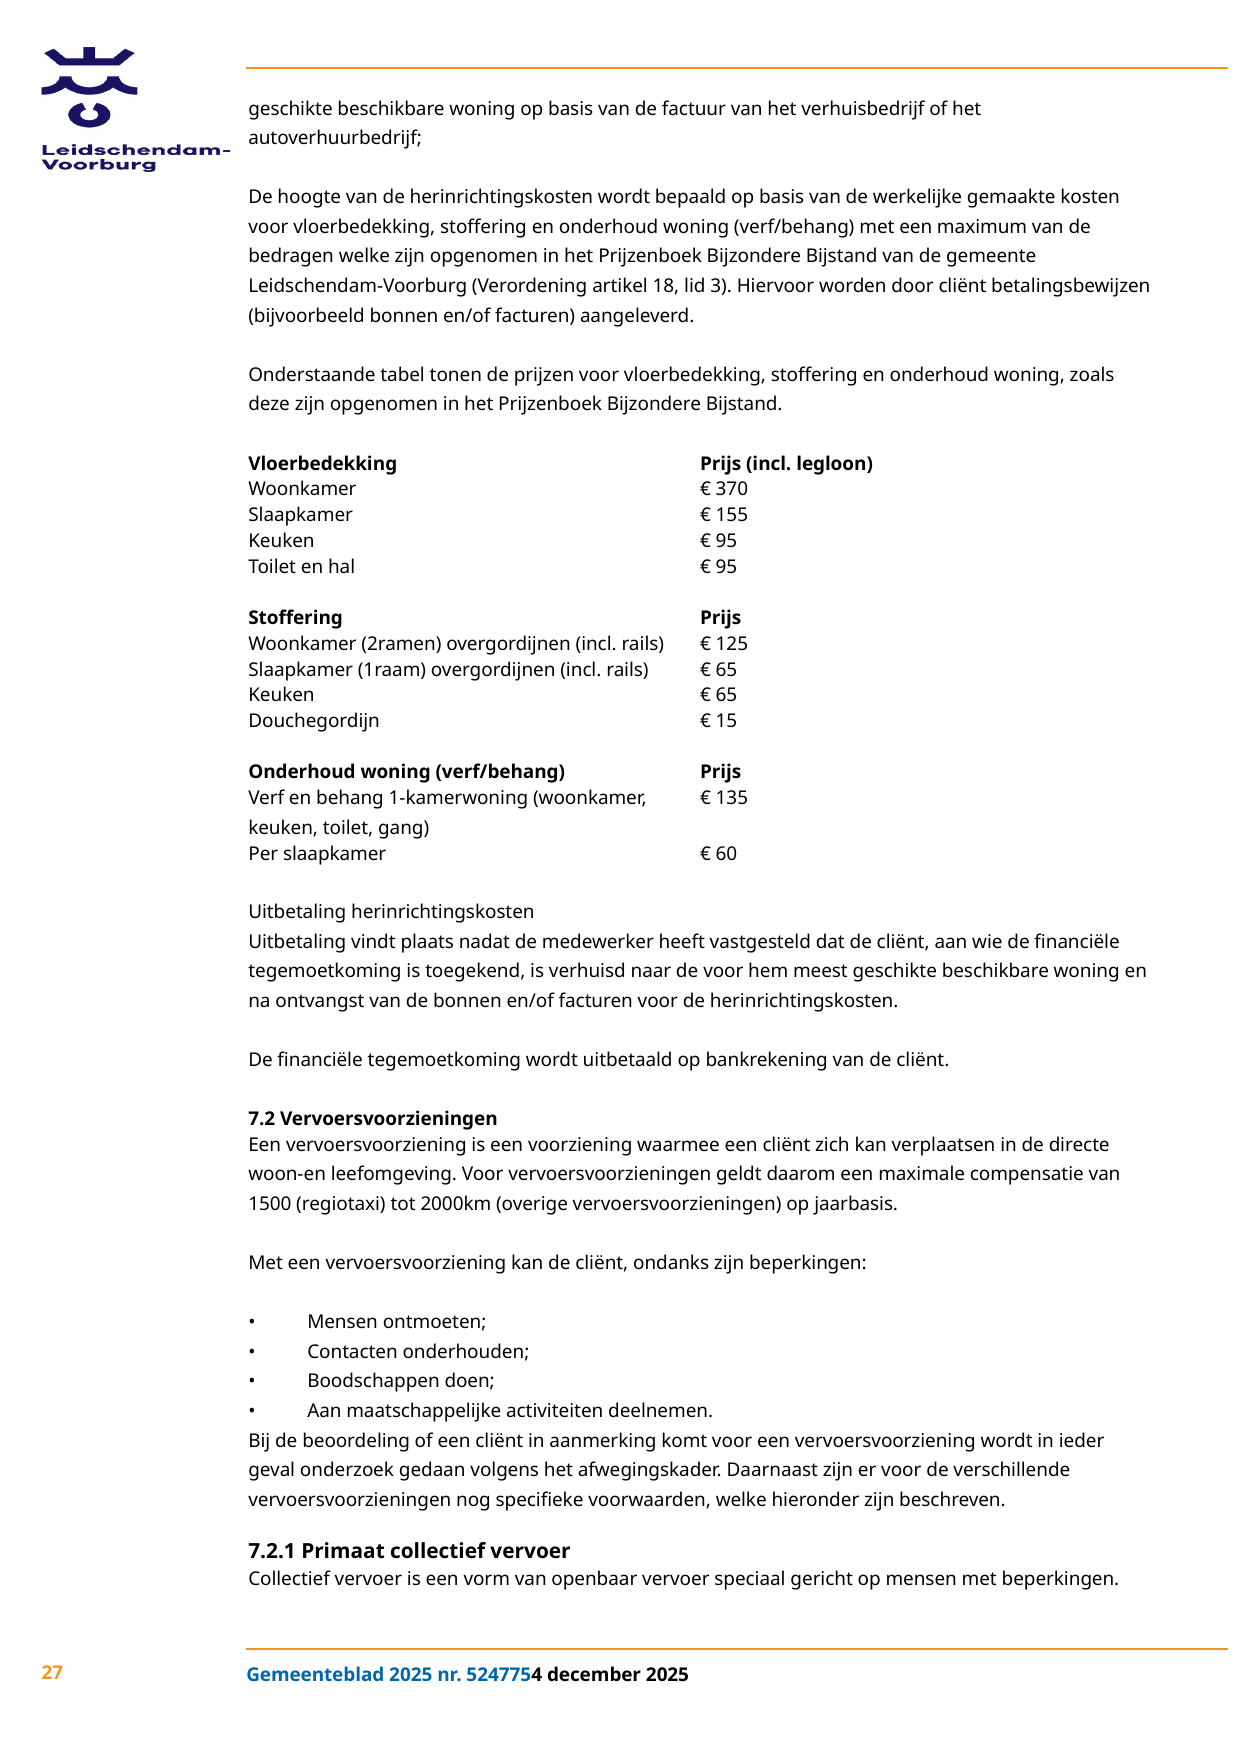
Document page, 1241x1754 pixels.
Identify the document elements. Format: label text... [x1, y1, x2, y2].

table_cell Stoffering [248, 604, 700, 630]
text De hoogte van de herinrichtingskosten wordt bepaald op basis van de werkelijke gemaakte kosten voor vloerbedekking, stoffering en onderhoud woning (verf/behang) met een maximum van de bedragen welke zijn opgenomen in het Prijzenboek Bijzondere Bijstand van de gemeente Leidschendam-Voorburg (Verordening artikel 18, lid 3). Hiervoor worden door cliënt betalingsbewijzen (bijvoorbeeld bonnen en/of facturen) aangeleverd. [248, 183, 1152, 328]
text Uitbetaling herinrichtingskosten [248, 898, 1152, 924]
text geschikte beschikbare woning op basis van de factuur van het verhuisbedrijf of het autoverhuurbedrijf; [248, 95, 1152, 150]
list Boodschappen doen; [248, 1368, 1152, 1393]
table_cell Woonkamer (2ramen) overgordijnen (incl. rails) [248, 630, 700, 656]
table_cell Prijs [700, 604, 1152, 630]
table_cell [248, 579, 700, 604]
table_cell € 95 [700, 553, 1152, 578]
table_cell [248, 733, 700, 759]
table_cell Slaapkamer (1raam) overgordijnen (incl. rails) [248, 656, 700, 681]
text Collectief vervoer is een vorm van openbaar vervoer speciaal gericht op mensen met beperkingen. [248, 1565, 1152, 1591]
table_cell Per slaapkamer [248, 840, 700, 865]
table_cell Douchegordijn [248, 707, 700, 733]
list Contacten onderhouden; [248, 1338, 1152, 1364]
text Bij de beoordeling of een cliënt in aanmerking komt voor een vervoersvoorziening wordt in ieder geval onderzoek gedaan volgens het afwegingskader. Daarnaast zijn er voor de verschillende vervoersvoorzieningen nog specifieke voorwaarden, welke hieronder zijn beschreven. [248, 1427, 1152, 1512]
table_cell € 65 [700, 656, 1152, 681]
table_cell Woonkamer [248, 476, 700, 501]
table_cell € 155 [700, 501, 1152, 527]
list Aan maatschappelijke activiteiten deelnemen. [248, 1397, 1152, 1423]
table_cell € 60 [700, 840, 1152, 865]
text Een vervoersvoorziening is een voorziening waarmee een cliënt zich kan verplaatsen in de directe woon-en leefomgeving. Voor vervoersvoorzieningen geldt daarom een maximale compensatie van 1500 (regiotaxi) tot 2000km (overige vervoersvoorzieningen) op jaarbasis. [248, 1131, 1152, 1216]
table_cell € 135 [700, 784, 1152, 840]
table_cell € 125 [700, 630, 1152, 656]
table_cell [700, 733, 1152, 759]
picture [41, 47, 231, 172]
text 7.2 Vervoersvoorzieningen [248, 1105, 1152, 1131]
list Mensen ontmoeten; [248, 1308, 1152, 1334]
table_cell € 65 [700, 681, 1152, 707]
table_header Vloerbedekking [248, 450, 700, 476]
text Onderstaande tabel tonen de prijzen voor vloerbedekking, stoffering en onderhoud woning, zoals deze zijn opgenomen in het Prijzenboek Bijzondere Bijstand. [248, 361, 1152, 416]
table_cell Onderhoud woning (verf/behang) [248, 759, 700, 784]
table_cell Keuken [248, 527, 700, 553]
text De financiële tegemoetkoming wordt uitbetaald op bankrekening van de cliënt. [248, 1046, 1152, 1072]
table_cell € 95 [700, 527, 1152, 553]
text Met een vervoersvoorziening kan de cliënt, ondanks zijn beperkingen: [248, 1249, 1152, 1275]
text 7.2.1 Primaat collectief vervoer [248, 1536, 1152, 1565]
table_cell Verf en behang 1-kamerwoning (woonkamer, keuken, toilet, gang) [248, 784, 700, 840]
table_cell Toilet en hal [248, 553, 700, 578]
table_cell Keuken [248, 681, 700, 707]
table_cell Slaapkamer [248, 501, 700, 527]
table_cell [700, 579, 1152, 604]
table_cell Prijs [700, 759, 1152, 784]
table_cell € 15 [700, 707, 1152, 733]
text Uitbetaling vindt plaats nadat de medewerker heeft vastgesteld dat de cliënt, aan wie de financiële tegemoetkoming is toegekend, is verhuisd naar de voor hem meest geschikte beschikbare woning en na ontvangst van de bonnen en/of facturen voor de herinrichtingskosten. [248, 928, 1152, 1013]
table_cell € 370 [700, 476, 1152, 501]
table_header Prijs (incl. legloon) [700, 450, 1152, 476]
